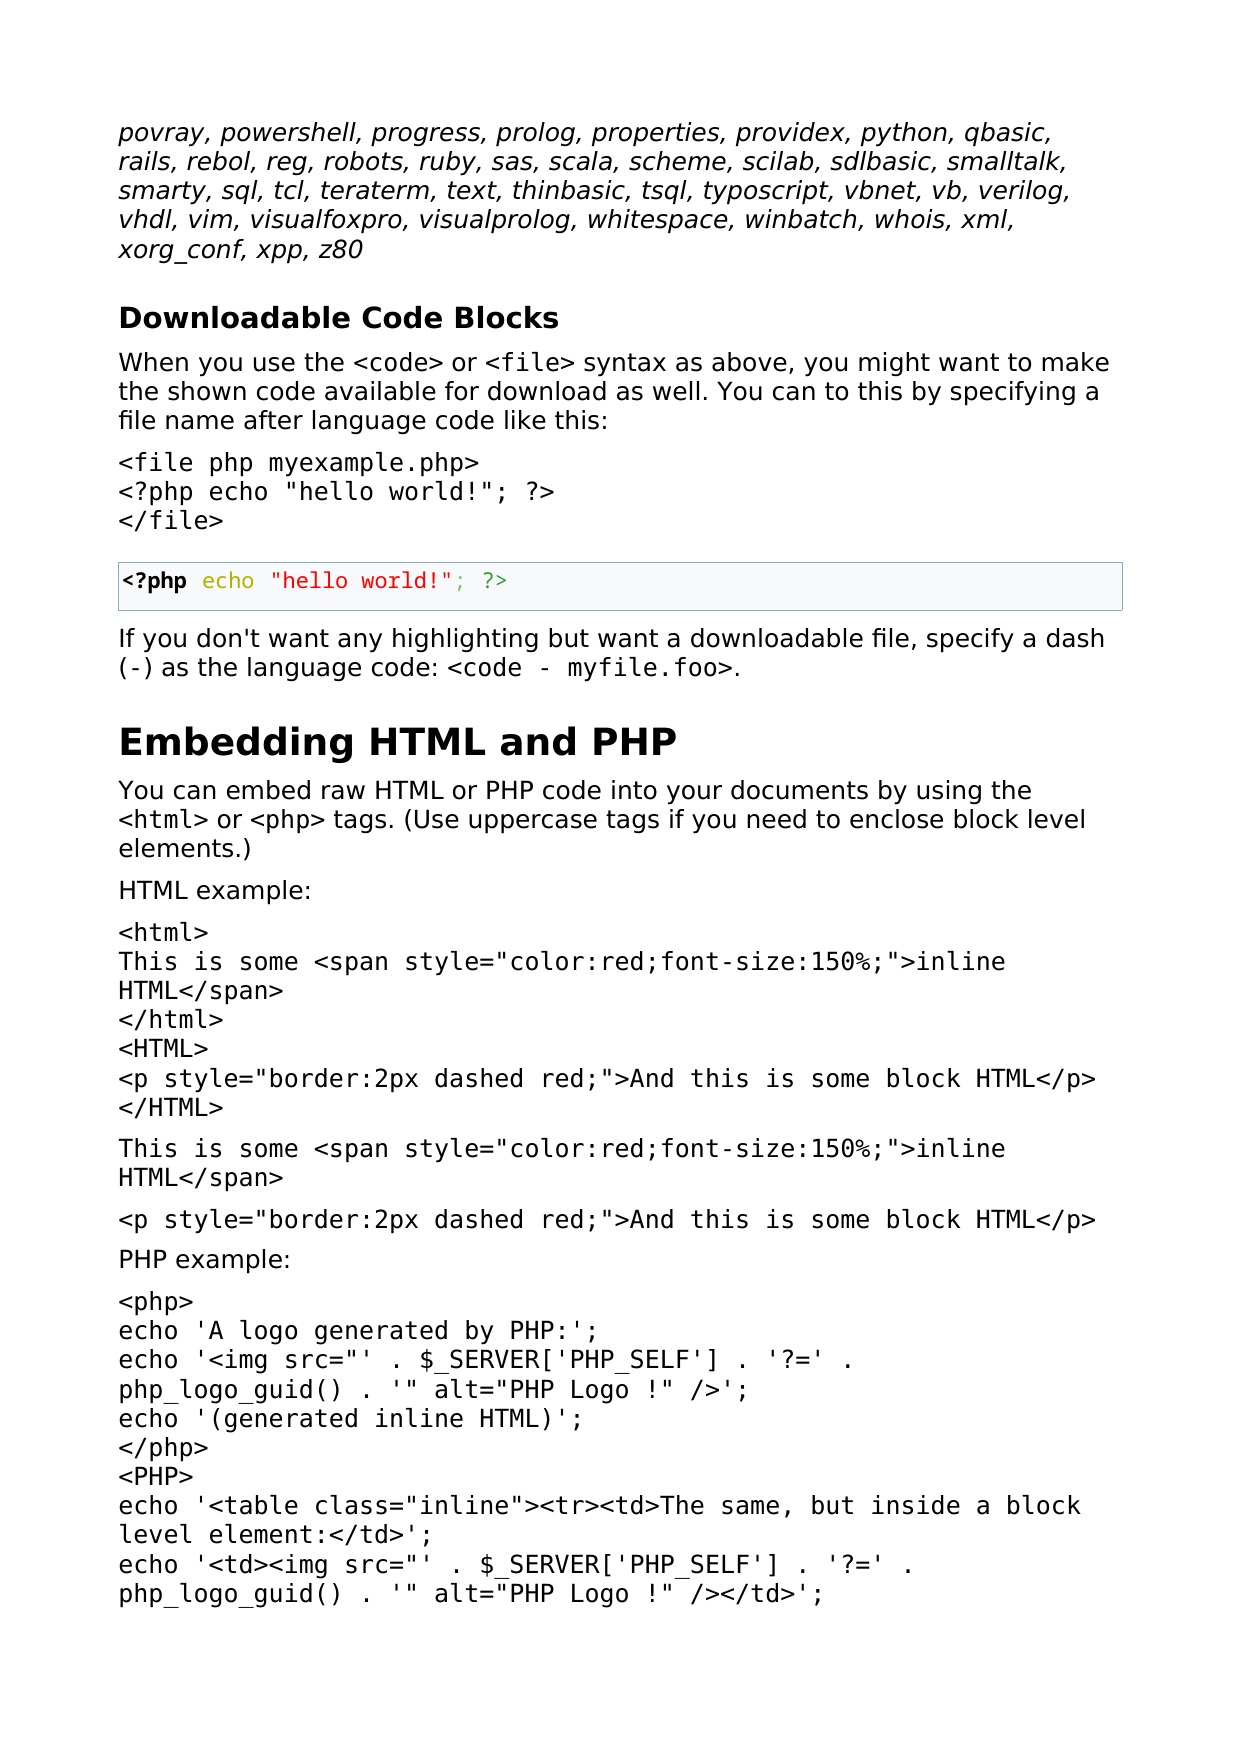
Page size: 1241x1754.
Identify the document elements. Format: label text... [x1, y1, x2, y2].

text PHP example: [118, 1246, 1122, 1275]
text HTML example: [118, 876, 1122, 906]
text <php> echo 'A logo generated by PHP:'; echo '<img src="' . $_SERVER['PHP_SELF'] . '?=' . php_logo_guid() . '" alt="PHP Logo !" />'; echo '(generated inline HTML)'; </php> <PHP> echo '<table class="inline"><tr><td>The same, but inside a block level element:</td>'; echo '<td><img src="' . $_SERVER['PHP_SELF'] . '?=' . php_logo_guid() . '" alt="PHP Logo !" /></td>'; [118, 1287, 1122, 1608]
text You can embed raw HTML or PHP code into your documents by using the <html> or <php> tags. (Use uppercase tags if you need to enclose block level elements.) [118, 776, 1122, 864]
subtitle Downloadable Code Blocks [118, 301, 1122, 335]
text When you use the <code> or <file> syntax as above, you might want to make the shown code available for download as well. You can to this by specifying a file name after language code like this: [118, 348, 1122, 435]
text If you don't want any highlighting but want a downloadable file, specify a dash (-) as the language code: <code - myfile.foo>. [118, 624, 1122, 683]
text <file php myexample.php> <?php echo "hello world!"; ?> </file> [118, 448, 1122, 535]
table_header <?php echo "hello world!"; ?> [119, 563, 1122, 609]
text This is some <span style="color:red;font-size:150%;">inline HTML</span> [118, 1134, 1122, 1192]
text <html> This is some <span style="color:red;font-size:150%;">inline HTML</span> </html> <HTML> <p style="border:2px dashed red;">And this is some block HTML</p> </HTML> [118, 918, 1122, 1122]
text <p style="border:2px dashed red;">And this is some block HTML</p> [118, 1205, 1122, 1234]
text povray, powershell, progress, prolog, properties, providex, python, qbasic, rails, rebol, reg, robots, ruby, sas, scala, scheme, scilab, sdlbasic, smalltalk, smarty, sql, tcl, teraterm, text, thinbasic, tsql, typoscript, vbnet, vb, verilog, vhdl, vim, visualfoxpro, visualprolog, whitespace, winbatch, whois, xml, xorg_conf, xpp, z80 [118, 118, 1122, 264]
subtitle Embedding HTML and PHP [118, 720, 1122, 764]
